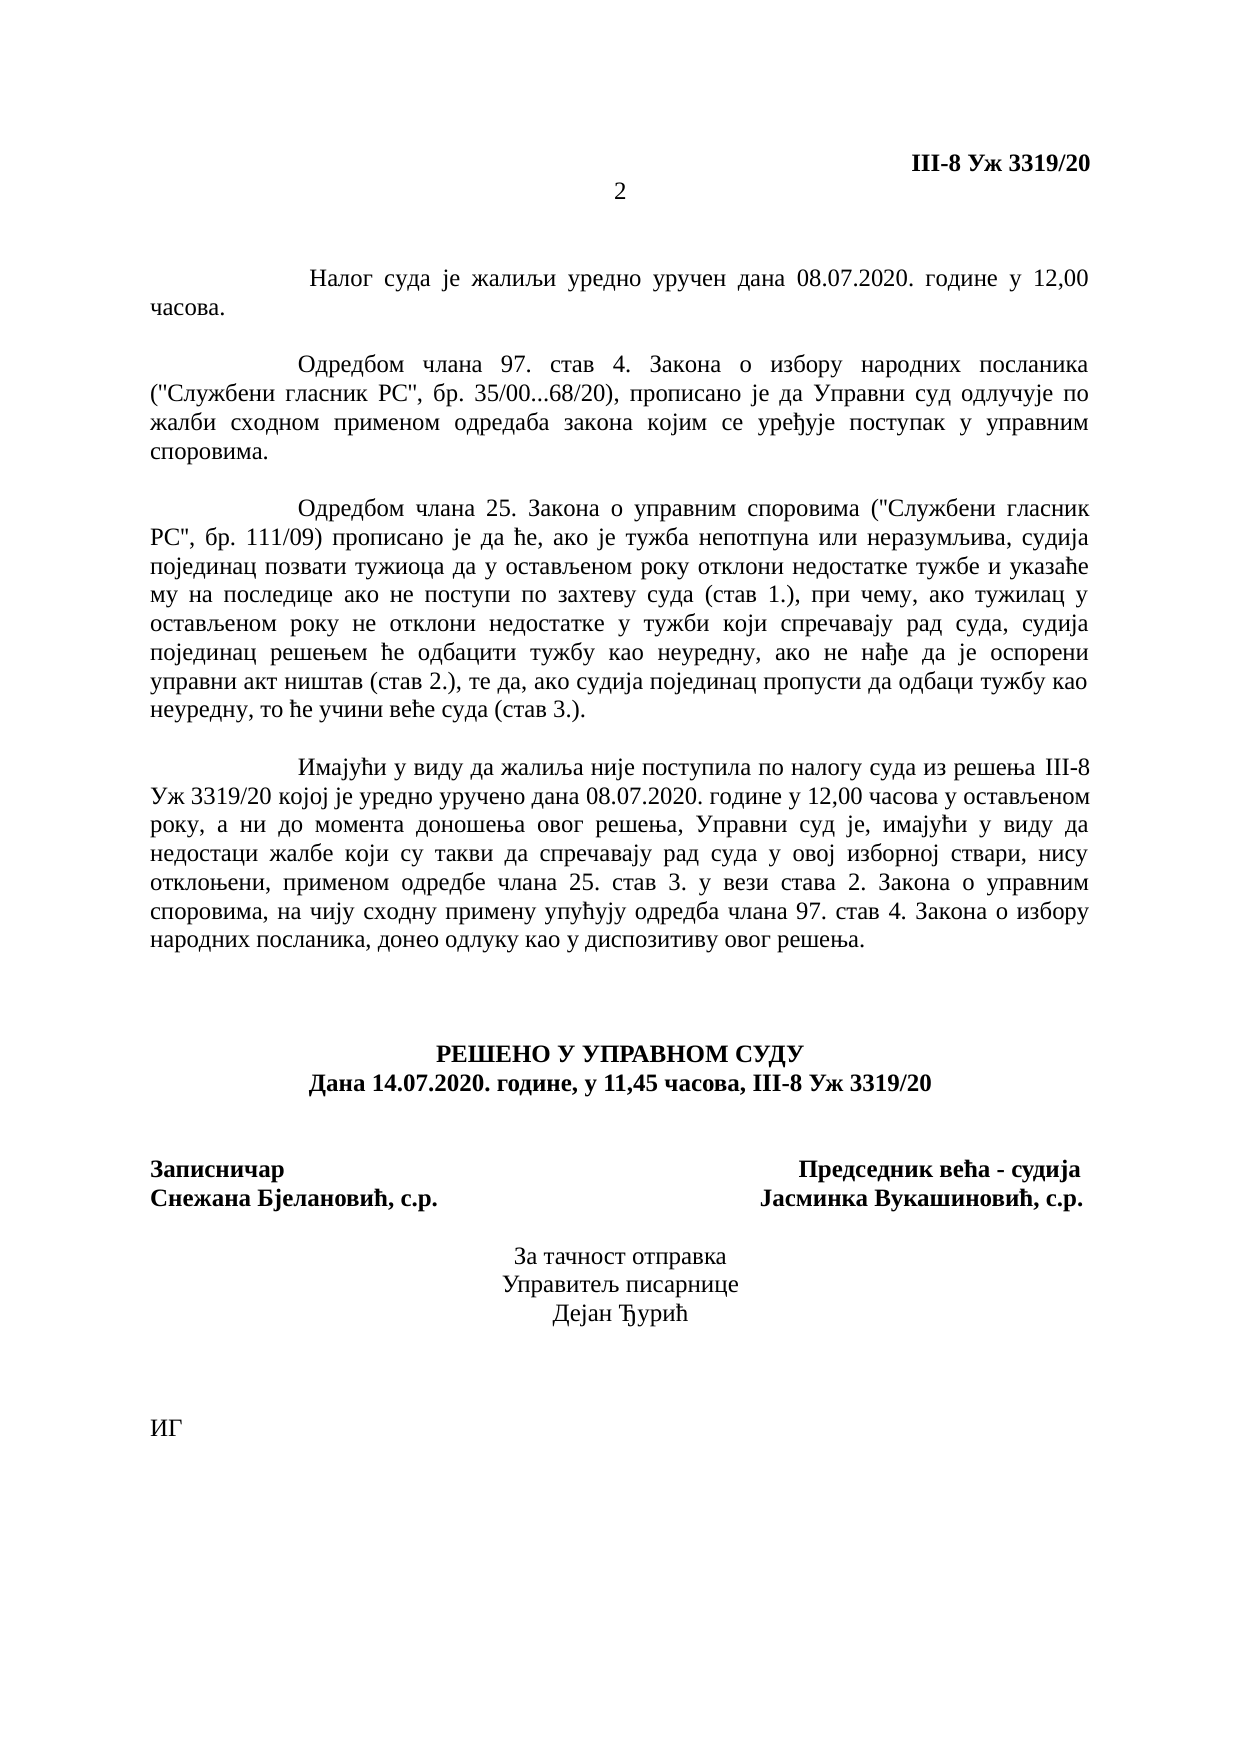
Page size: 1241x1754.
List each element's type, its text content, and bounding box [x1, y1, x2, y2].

text Дејан Ђурић [150, 1298, 1090, 1327]
text Записничар Председник већа - судија [150, 1154, 1090, 1183]
text ИГ [150, 1413, 1090, 1442]
text Одредбом члана 25. Закона о управним споровима (''Службени гласник РС'', бр. 111/09) прописано је да ће, ако је тужба непотпуна или неразумљива, судија појединац позвати тужиоца да у остављеном року отклони недостатке тужбе и указаће му на последице ако не поступи по захтеву суда (став 1.), при чему, ако тужилац у остављеном року не отклони недостатке у тужби који спречавају рад суда, судија појединац решењем ће одбацити тужбу као неуредну, ако не нађе да је оспорени управни акт ништав (став 2.), те да, ако судија појединац пропусти да одбаци тужбу као неуредну, то ће учини веће суда (став 3.). [150, 493, 1090, 723]
text За тачност отправка [150, 1241, 1090, 1269]
text Налог суда је жалиљи уредно уручен дана 08.07.2020. године у 12,00 часова. [150, 263, 1090, 321]
text Имајући у виду да жалиља није поступила по налогу суда из решења III-8 Уж 3319/20 којој је уредно уручено дана 08.07.2020. године у 12,00 часова у остављеном року, а ни до момента доношења овог решења, Управни суд је, имајући у виду да недостаци жалбе који су такви да спречавају рад суда у овој изборној ствари, нису отклоњени, применом одредбе члана 25. став 3. у вези става 2. Закона о управним споровима, на чију сходну примену упућују одредба члана 97. став 4. Закона о избору народних посланика, донео одлуку као у диспозитиву овог решења. [150, 752, 1090, 953]
text РЕШЕНО У УПРАВНОМ СУДУ [150, 1039, 1090, 1068]
text Управитељ писарнице [150, 1269, 1090, 1298]
text Одредбом члана 97. став 4. Закона о избору народних посланика (''Службени гласник РС'', бр. 35/00...68/20), прописано је да Управни суд одлучује по жалби сходном применом одредаба закона којим се уређује поступак у управним споровима. [150, 349, 1090, 464]
text Снежана Бјелановић, с.р. Јасминка Вукашиновић, с.р. [150, 1183, 1090, 1212]
text Дана 14.07.2020. године, у 11,45 часова, III-8 Уж 3319/20 [150, 1068, 1090, 1097]
